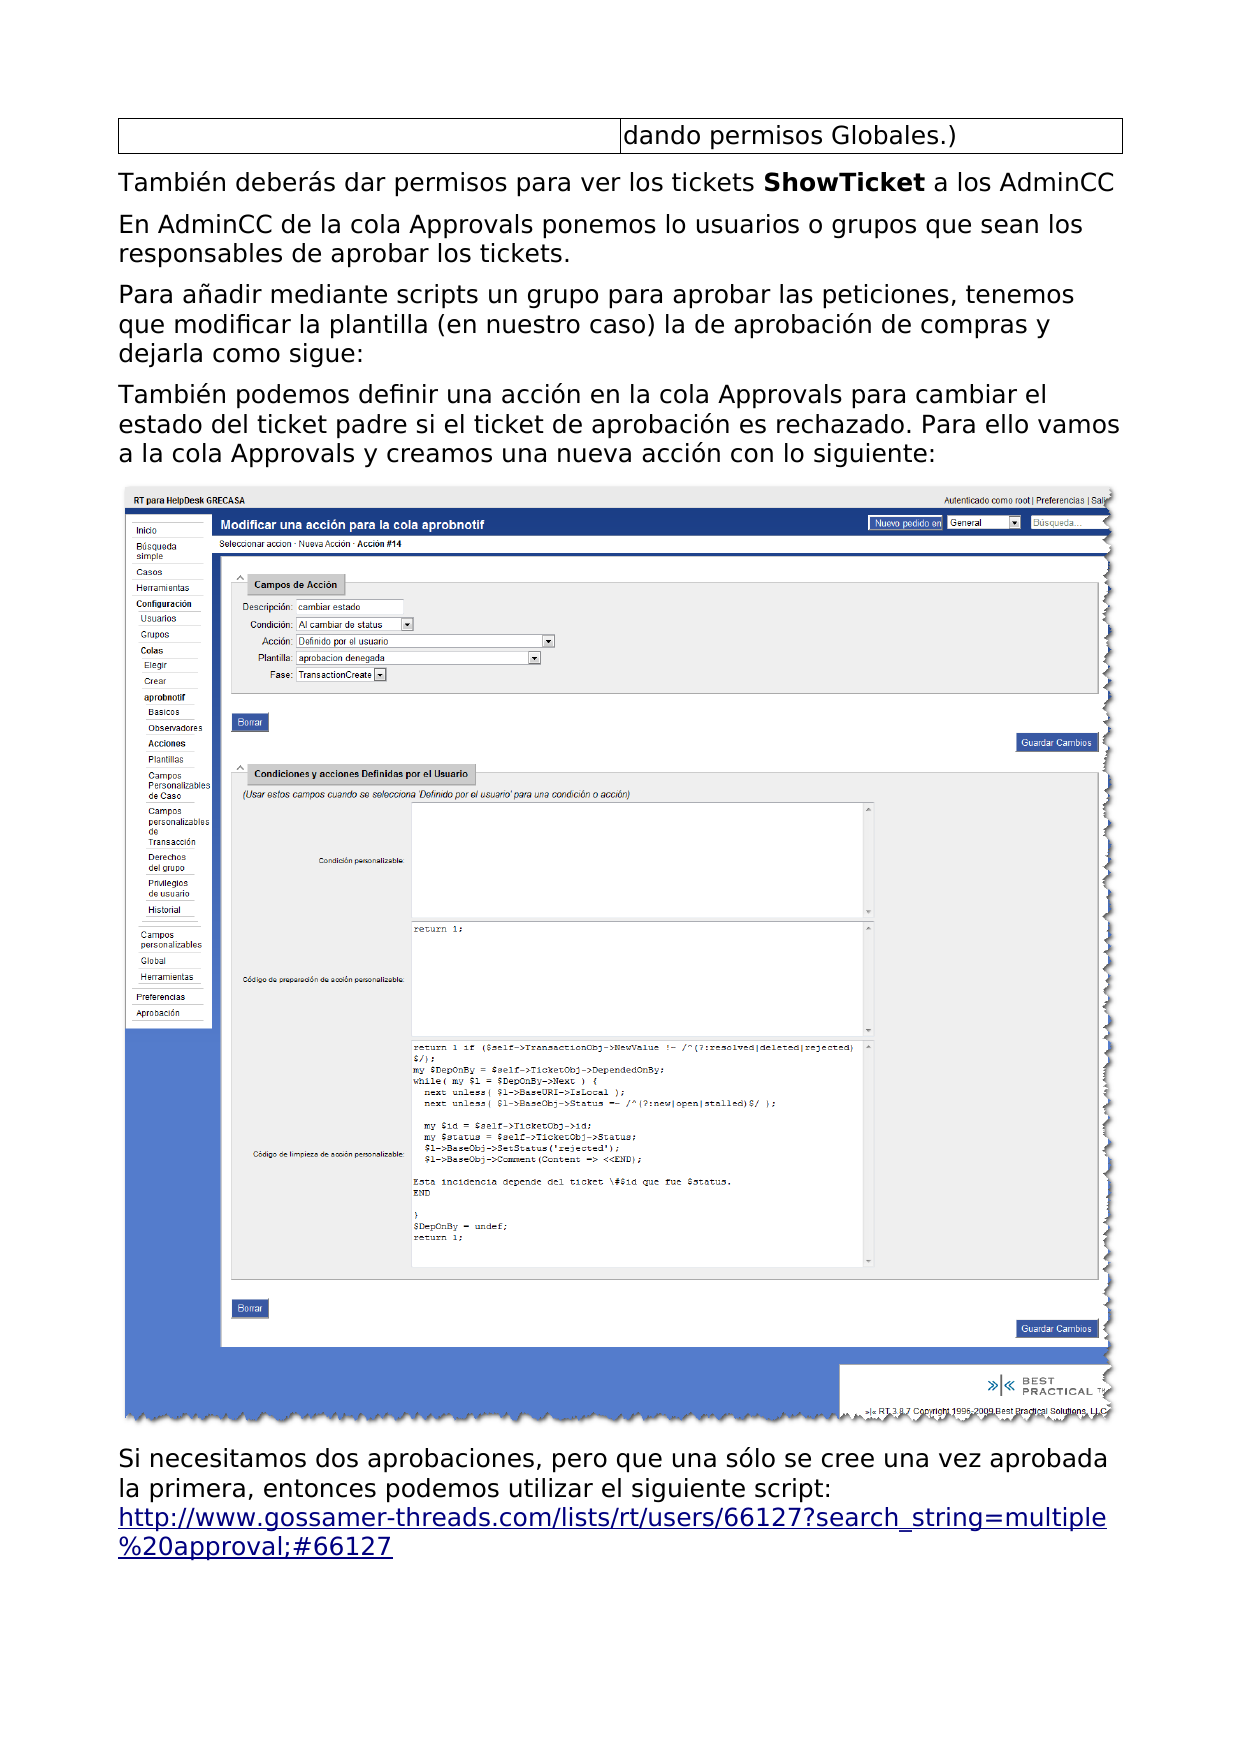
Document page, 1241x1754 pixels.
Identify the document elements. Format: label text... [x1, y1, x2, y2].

picture [118, 480, 1123, 1432]
text Si necesitamos dos aprobaciones, pero que una sólo se cree una vez aprobada la primera, entonces podemos utilizar el siguiente script: http://www.gossamer-threads.com/lists/rt/users/66127?search_string=multiple%20approval;#66127 [118, 1444, 1122, 1561]
text También podemos definir una acción en la cola Approvals para cambiar el estado del ticket padre si el ticket de aprobación es rechazado. Para ello vamos a la cola Approvals y creamos una nueva acción con lo siguiente: [118, 381, 1122, 468]
text En AdminCC de la cola Approvals ponemos lo usuarios o grupos que sean los responsables de aprobar los tickets. [118, 210, 1122, 268]
text También deberás dar permisos para ver los tickets ShowTicket a los AdminCC [118, 168, 1122, 197]
table_header dando permisos Globales.) [621, 119, 1122, 153]
text Para añadir mediante scripts un grupo para aprobar las peticiones, tenemos que modificar la plantilla (en nuestro caso) la de aprobación de compras y dejarla como sigue: [118, 281, 1122, 368]
table_header [119, 119, 620, 153]
